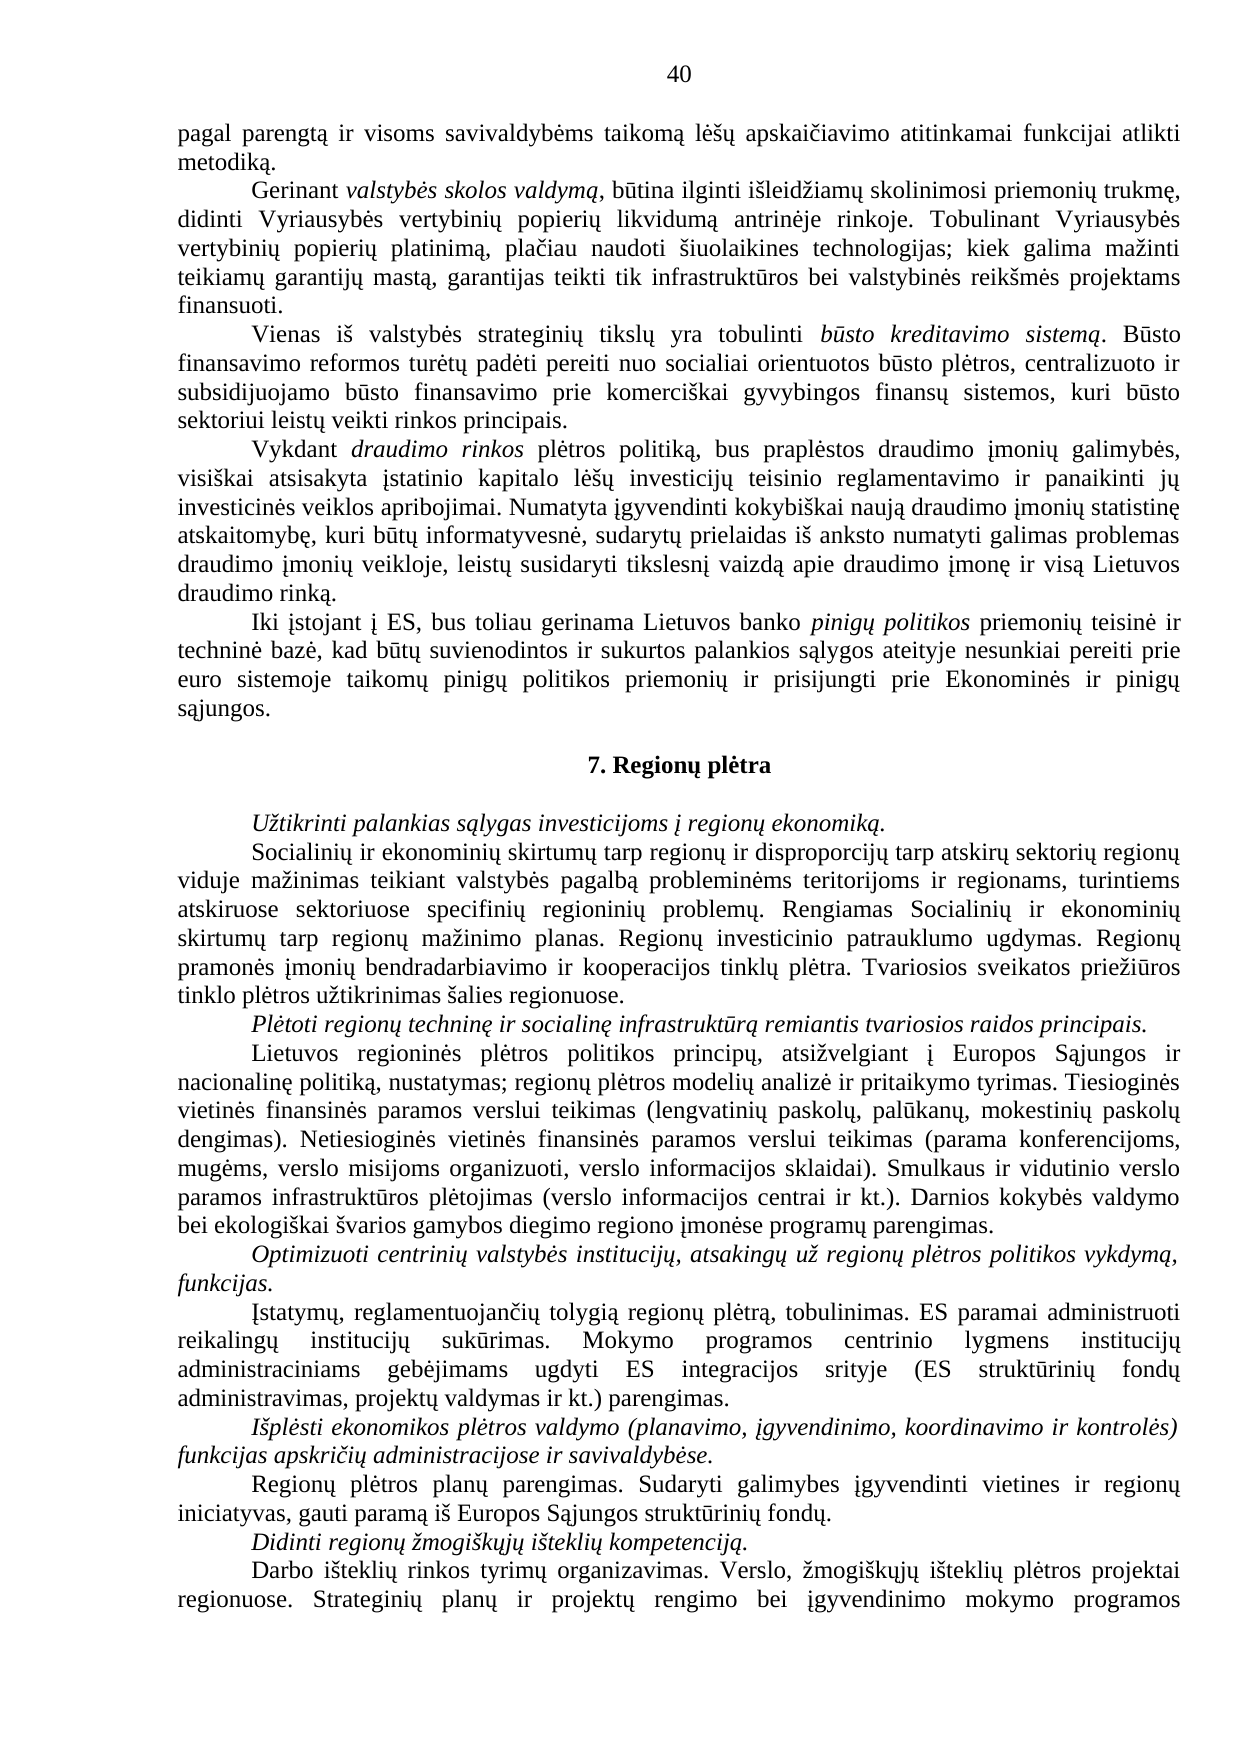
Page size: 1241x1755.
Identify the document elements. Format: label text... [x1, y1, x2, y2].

text Lietuvos regioninės plėtros politikos principų, atsižvelgiant į Europos Sąjungos ir nacionalinę politiką, nustatymas; regionų plėtros modelių analizė ir pritaikymo tyrimas. Tiesioginės vietinės finansinės paramos verslui teikimas (lengvatinių paskolų, palūkanų, mokestinių paskolų dengimas). Netiesioginės vietinės finansinės paramos verslui teikimas (parama konferencijoms, mugėms, verslo misijoms organizuoti, verslo informacijos sklaidai). Smulkaus ir vidutinio verslo paramos infrastruktūros plėtojimas (verslo informacijos centrai ir kt.). Darnios kokybės valdymo bei ekologiškai švarios gamybos diegimo regiono įmonėse programų parengimas. [177, 1038, 1181, 1239]
text Iki įstojant į ES, bus toliau gerinama Lietuvos banko pinigų politikos priemonių teisinė ir techninė bazė, kad būtų suvienodintos ir sukurtos palankios sąlygos ateityje nesunkiai pereiti prie euro sistemoje taikomų pinigų politikos priemonių ir prisijungti prie Ekonominės ir pinigų sąjungos. [177, 607, 1181, 722]
text Darbo išteklių rinkos tyrimų organizavimas. Verslo, žmogiškųjų išteklių plėtros projektai regionuose. Strateginių planų ir projektų rengimo bei įgyvendinimo mokymo programos [177, 1556, 1181, 1613]
text pagal parengtą ir visoms savivaldybėms taikomą lėšų apskaičiavimo atitinkamai funkcijai atlikti metodiką. [177, 118, 1181, 176]
text Plėtoti regionų techninę ir socialinę infrastruktūrą remiantis tvariosios raidos principais. [177, 1009, 1181, 1038]
text Optimizuoti centrinių valstybės institucijų, atsakingų už regionų plėtros politikos vykdymą, funkcijas. [177, 1239, 1181, 1297]
text Išplėsti ekonomikos plėtros valdymo (planavimo, įgyvendinimo, koordinavimo ir kontrolės) funkcijas apskričių administracijose ir savivaldybėse. [177, 1412, 1181, 1469]
text Socialinių ir ekonominių skirtumų tarp regionų ir disproporcijų tarp atskirų sektorių regionų viduje mažinimas teikiant valstybės pagalbą probleminėms teritorijoms ir regionams, turintiems atskiruose sektoriuose specifinių regioninių problemų. Rengiamas Socialinių ir ekonominių skirtumų tarp regionų mažinimo planas. Regionų investicinio patrauklumo ugdymas. Regionų pramonės įmonių bendradarbiavimo ir kooperacijos tinklų plėtra. Tvariosios sveikatos priežiūros tinklo plėtros užtikrinimas šalies regionuose. [177, 837, 1181, 1009]
text Užtikrinti palankias sąlygas investicijoms į regionų ekonomiką. [177, 808, 1181, 837]
text Gerinant valstybės skolos valdymą, būtina ilginti išleidžiamų skolinimosi priemonių trukmę, didinti Vyriausybės vertybinių popierių likvidumą antrinėje rinkoje. Tobulinant Vyriausybės vertybinių popierių platinimą, plačiau naudoti šiuolaikines technologijas; kiek galima mažinti teikiamų garantijų mastą, garantijas teikti tik infrastruktūros bei valstybinės reikšmės projektams finansuoti. [177, 176, 1181, 319]
text Didinti regionų žmogiškųjų išteklių kompetenciją. [177, 1527, 1181, 1556]
text Regionų plėtros planų parengimas. Sudaryti galimybes įgyvendinti vietines ir regionų iniciatyvas, gauti paramą iš Europos Sąjungos struktūrinių fondų. [177, 1469, 1181, 1527]
text Vykdant draudimo rinkos plėtros politiką, bus praplėstos draudimo įmonių galimybės, visiškai atsisakyta įstatinio kapitalo lėšų investicijų teisinio reglamentavimo ir panaikinti jų investicinės veiklos apribojimai. Numatyta įgyvendinti kokybiškai naują draudimo įmonių statistinę atskaitomybę, kuri būtų informatyvesnė, sudarytų prielaidas iš anksto numatyti galimas problemas draudimo įmonių veikloje, leistų susidaryti tikslesnį vaizdą apie draudimo įmonę ir visą Lietuvos draudimo rinką. [177, 434, 1181, 607]
text 7. Regionų plėtra [177, 751, 1181, 779]
text Įstatymų, reglamentuojančių tolygią regionų plėtrą, tobulinimas. ES paramai administruoti reikalingų institucijų sukūrimas. Mokymo programos centrinio lygmens institucijų administraciniams gebėjimams ugdyti ES integracijos srityje (ES struktūrinių fondų administravimas, projektų valdymas ir kt.) parengimas. [177, 1297, 1181, 1412]
text Vienas iš valstybės strateginių tikslų yra tobulinti būsto kreditavimo sistemą. Būsto finansavimo reformos turėtų padėti pereiti nuo socialiai orientuotos būsto plėtros, centralizuoto ir subsidijuojamo būsto finansavimo prie komerciškai gyvybingos finansų sistemos, kuri būsto sektoriui leistų veikti rinkos principais. [177, 319, 1181, 434]
